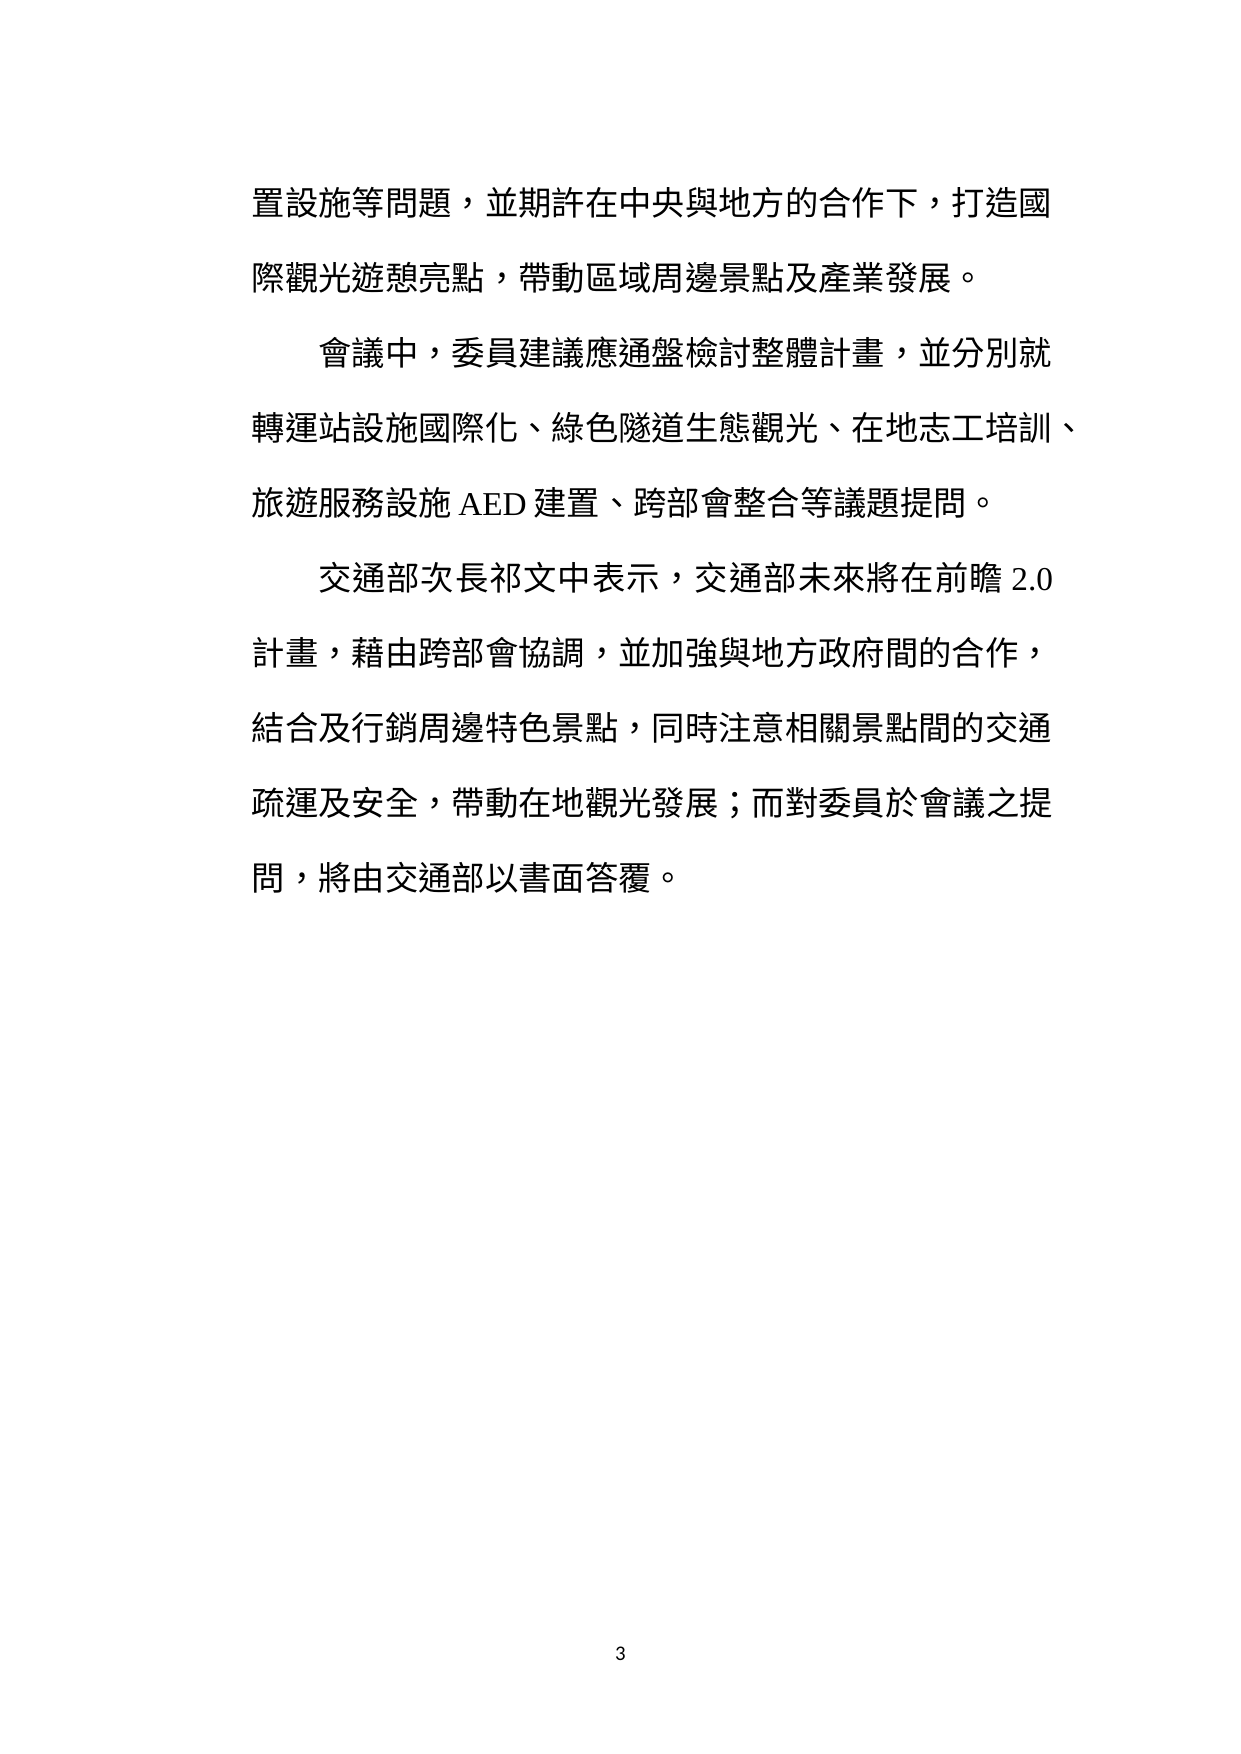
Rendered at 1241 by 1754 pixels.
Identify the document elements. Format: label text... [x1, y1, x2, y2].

text 交通部次長祁文中表示，交通部未來將在前瞻2.0計畫，藉由跨部會協調，並加強與地方政府間的合作，結合及行銷周邊特色景點，同時注意相關景點間的交通疏運及安全，帶動在地觀光發展；而對委員於會議之提問，將由交通部以書面答覆。 [251, 538, 1053, 913]
text 會議中，委員建議應通盤檢討整體計畫，並分別就轉運站設施國際化、綠色隧道生態觀光、在地志工培訓、旅遊服務設施AED建置、跨部會整合等議題提問。 [251, 313, 1053, 538]
text 置設施等問題，並期許在中央與地方的合作下，打造國際觀光遊憩亮點，帶動區域周邊景點及產業發展。 [251, 163, 1053, 313]
